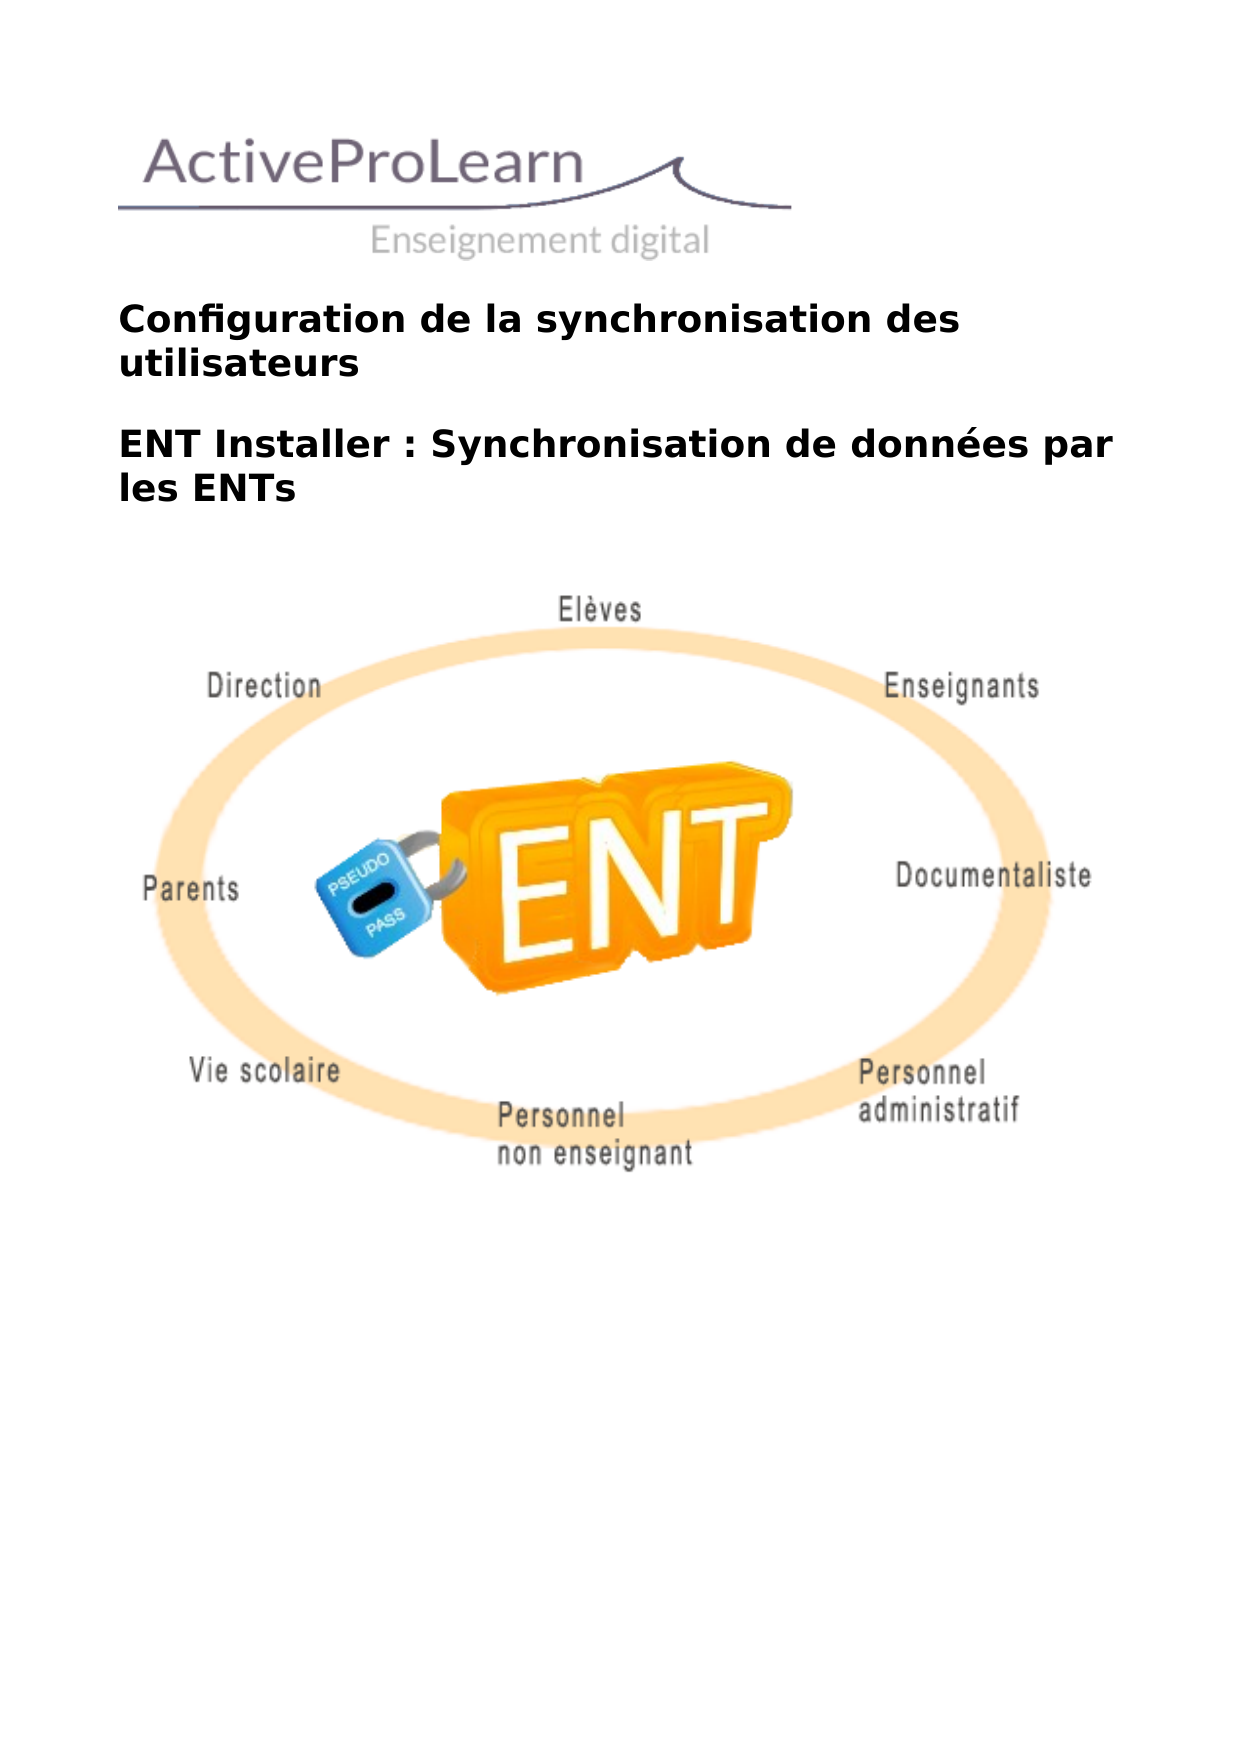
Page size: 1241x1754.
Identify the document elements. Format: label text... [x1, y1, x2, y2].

picture [118, 522, 1123, 1303]
picture [118, 118, 792, 261]
subtitle Configuration de la synchronisation des utilisateurs [118, 298, 1122, 385]
subtitle ENT Installer : Synchronisation de données par les ENTs [118, 423, 1122, 510]
